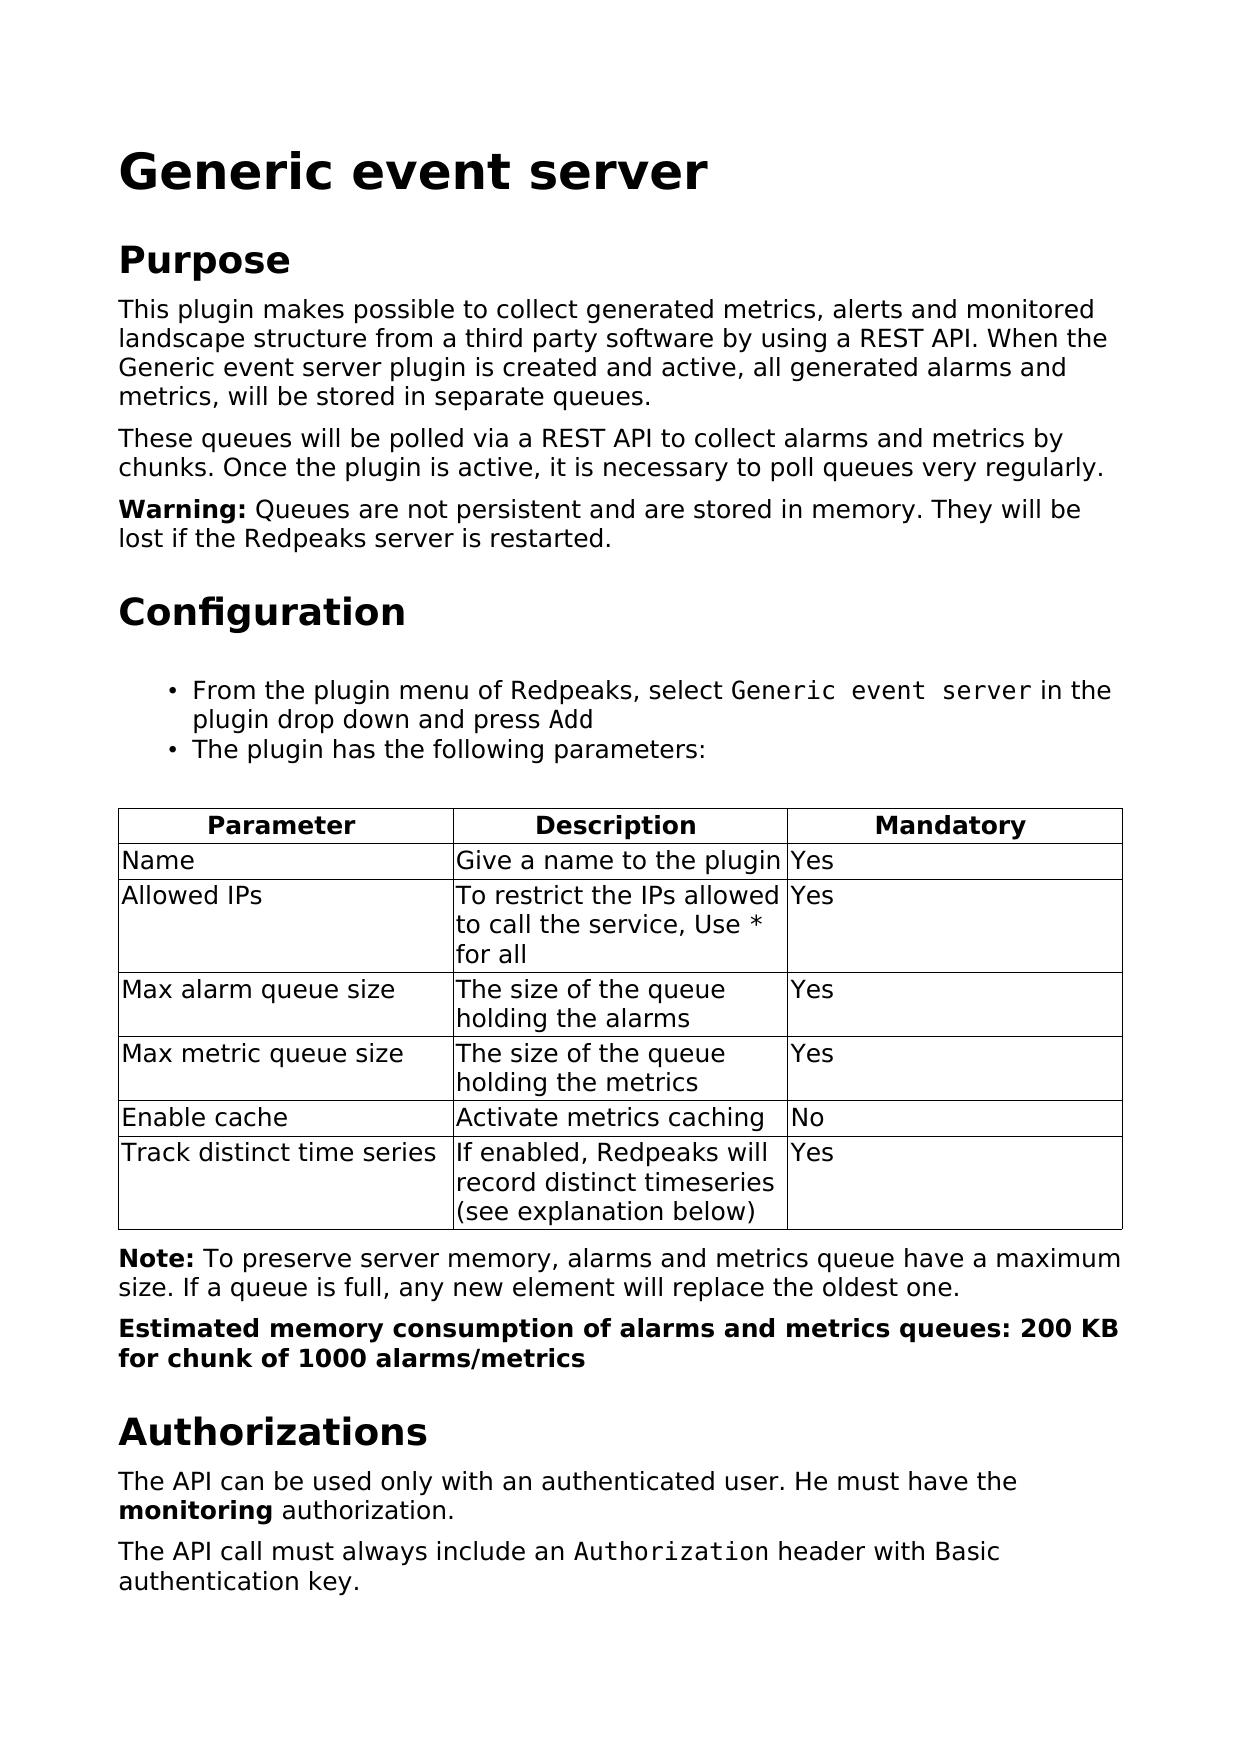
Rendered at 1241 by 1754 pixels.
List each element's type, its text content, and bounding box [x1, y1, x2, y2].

table_header Parameter [119, 809, 453, 843]
text Estimated memory consumption of alarms and metrics queues: 200 KB for chunk of 1000 alarms/metrics [118, 1315, 1122, 1373]
table_cell Yes [788, 973, 1122, 1036]
table_cell No [788, 1101, 1122, 1136]
table_cell Yes [788, 1137, 1122, 1229]
text This plugin makes possible to collect generated metrics, alerts and monitored landscape structure from a third party software by using a REST API. When the Generic event server plugin is created and active, all generated alarms and metrics, will be stored in separate queues. [118, 295, 1122, 412]
table_cell To restrict the IPs allowed to call the service, Use * for all [454, 880, 787, 972]
subtitle Configuration [118, 591, 1122, 634]
table_cell Allowed IPs [119, 880, 453, 972]
table_cell The size of the queue holding the metrics [454, 1037, 787, 1100]
text The API call must always include an Authorization header with Basic authentication key. [118, 1537, 1122, 1596]
table_header Mandatory [788, 809, 1122, 843]
subtitle Generic event server [118, 143, 1122, 201]
table_cell Max alarm queue size [119, 973, 453, 1036]
table_cell Yes [788, 1037, 1122, 1100]
table_cell Track distinct time series [119, 1137, 453, 1229]
subtitle Purpose [118, 239, 1122, 282]
table_cell Activate metrics caching [454, 1101, 787, 1136]
table_cell Enable cache [119, 1101, 453, 1136]
table_cell Give a name to the plugin [454, 844, 787, 878]
table_cell The size of the queue holding the alarms [454, 973, 787, 1036]
subtitle Authorizations [118, 1411, 1122, 1454]
text These queues will be polled via a REST API to collect alarms and metrics by chunks. Once the plugin is active, it is necessary to poll queues very regularly. [118, 424, 1122, 482]
table_header Description [454, 809, 787, 843]
table_cell Yes [788, 844, 1122, 878]
list The plugin has the following parameters: [177, 735, 1122, 764]
list From the plugin menu of Redpeaks, select Generic event server in the plugin drop down and press Add [177, 676, 1122, 735]
text Warning: Queues are not persistent and are stored in memory. They will be lost if the Redpeaks server is restarted. [118, 495, 1122, 553]
table_cell Max metric queue size [119, 1037, 453, 1100]
text The API can be used only with an authenticated user. He must have the monitoring authorization. [118, 1467, 1122, 1525]
text Note: To preserve server memory, alarms and metrics queue have a maximum size. If a queue is full, any new element will replace the oldest one. [118, 1244, 1122, 1302]
table_cell If enabled, Redpeaks will record distinct timeseries (see explanation below) [454, 1137, 787, 1229]
table_cell Yes [788, 880, 1122, 972]
table_cell Name [119, 844, 453, 878]
